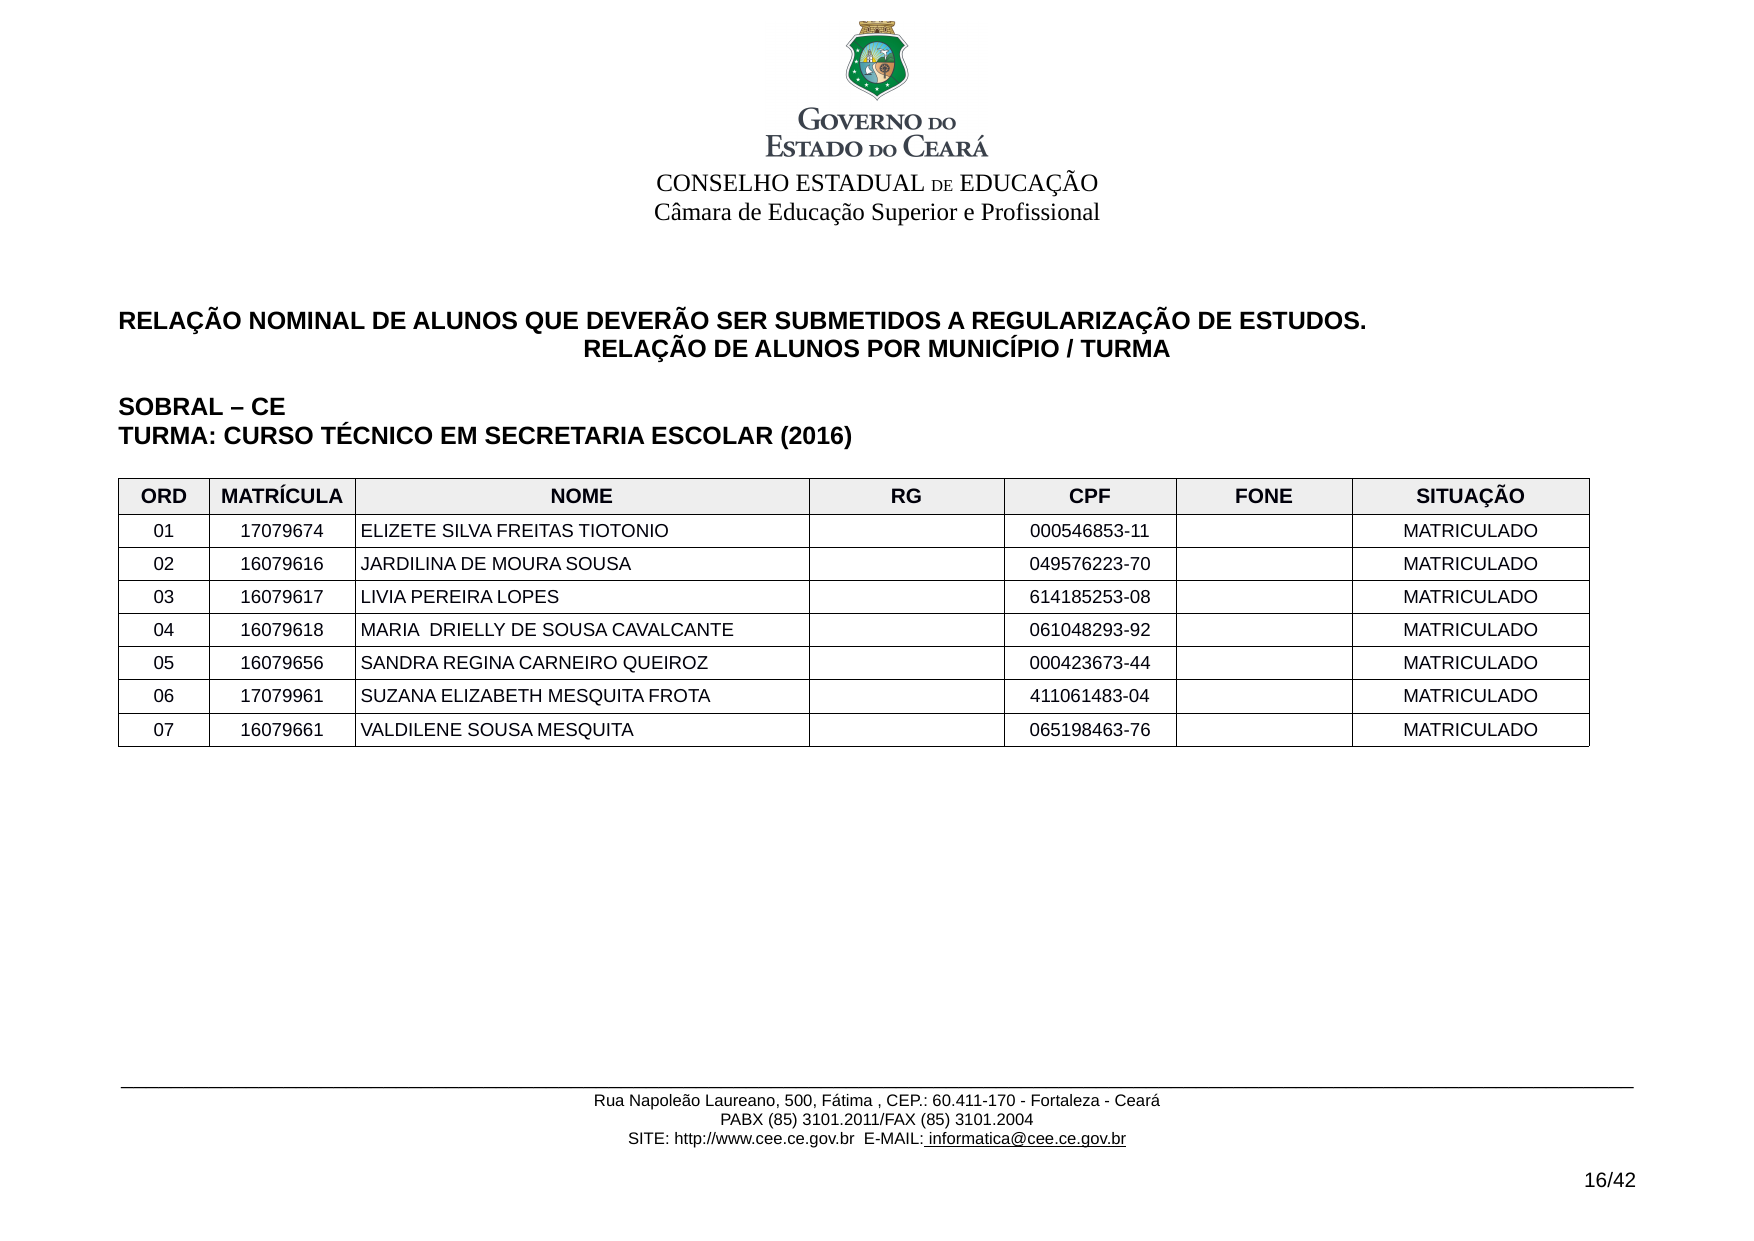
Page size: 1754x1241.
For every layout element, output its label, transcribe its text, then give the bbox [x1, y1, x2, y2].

text SOBRAL – CE [118, 392, 1636, 421]
table_cell 065198463-76 [1005, 714, 1176, 746]
table_cell 07 [119, 714, 209, 746]
table_cell MATRICULADO [1353, 714, 1589, 746]
table_header RG [810, 479, 1004, 514]
table_cell MATRICULADO [1353, 647, 1589, 679]
table_cell MATRICULADO [1353, 614, 1589, 646]
table_cell 16079617 [210, 581, 355, 613]
table_cell [810, 680, 1004, 712]
table_cell 04 [119, 614, 209, 646]
table_cell [810, 515, 1004, 547]
table_header SITUAÇÃO [1353, 479, 1589, 514]
table_cell MATRICULADO [1353, 548, 1589, 580]
table_cell [1177, 714, 1352, 746]
table_cell 16079618 [210, 614, 355, 646]
table_header NOME [356, 479, 809, 514]
table_cell 17079961 [210, 680, 355, 712]
table_cell [1177, 614, 1352, 646]
table_cell [1177, 680, 1352, 712]
table_cell [810, 647, 1004, 679]
table_cell 614185253-08 [1005, 581, 1176, 613]
table_header ORD [119, 479, 209, 514]
table_cell 000546853-11 [1005, 515, 1176, 547]
table_header MATRÍCULA [210, 479, 355, 514]
table_cell [1177, 515, 1352, 547]
table_cell [810, 548, 1004, 580]
table_cell [1177, 548, 1352, 580]
table_cell 061048293-92 [1005, 614, 1176, 646]
table_cell 16079616 [210, 548, 355, 580]
table_cell 02 [119, 548, 209, 580]
table_cell SANDRA REGINA CARNEIRO QUEIROZ [356, 647, 809, 679]
table_cell ELIZETE SILVA FREITAS TIOTONIO [356, 515, 809, 547]
table_cell MATRICULADO [1353, 680, 1589, 712]
table_cell JARDILINA DE MOURA SOUSA [356, 548, 809, 580]
table_cell 01 [119, 515, 209, 547]
table_cell [810, 581, 1004, 613]
text TURMA: CURSO TÉCNICO EM SECRETARIA ESCOLAR (2016) [118, 421, 1636, 449]
table_cell SUZANA ELIZABETH MESQUITA FROTA [356, 680, 809, 712]
table_cell LIVIA PEREIRA LOPES [356, 581, 809, 613]
table_header FONE [1177, 479, 1352, 514]
table_cell [1177, 581, 1352, 613]
table_cell 16079656 [210, 647, 355, 679]
table_cell 000423673-44 [1005, 647, 1176, 679]
table_cell MATRICULADO [1353, 515, 1589, 547]
table_cell [1177, 647, 1352, 679]
table_cell MATRICULADO [1353, 581, 1589, 613]
table_cell 06 [119, 680, 209, 712]
table_cell 17079674 [210, 515, 355, 547]
table_cell 411061483-04 [1005, 680, 1176, 712]
table_cell [810, 614, 1004, 646]
table_header CPF [1005, 479, 1176, 514]
table_cell MARIA DRIELLY DE SOUSA CAVALCANTE [356, 614, 809, 646]
table_cell 16079661 [210, 714, 355, 746]
table_cell 03 [119, 581, 209, 613]
text RELAÇÃO NOMINAL DE ALUNOS QUE DEVERÃO SER SUBMETIDOS A REGULARIZAÇÃO DE ESTUDOS. [118, 306, 1636, 334]
table_cell VALDILENE SOUSA MESQUITA [356, 714, 809, 746]
picture [765, 21, 989, 157]
table_cell 05 [119, 647, 209, 679]
table_cell [810, 714, 1004, 746]
table_cell 049576223-70 [1005, 548, 1176, 580]
text RELAÇÃO DE ALUNOS POR MUNICÍPIO / TURMA [118, 334, 1636, 363]
